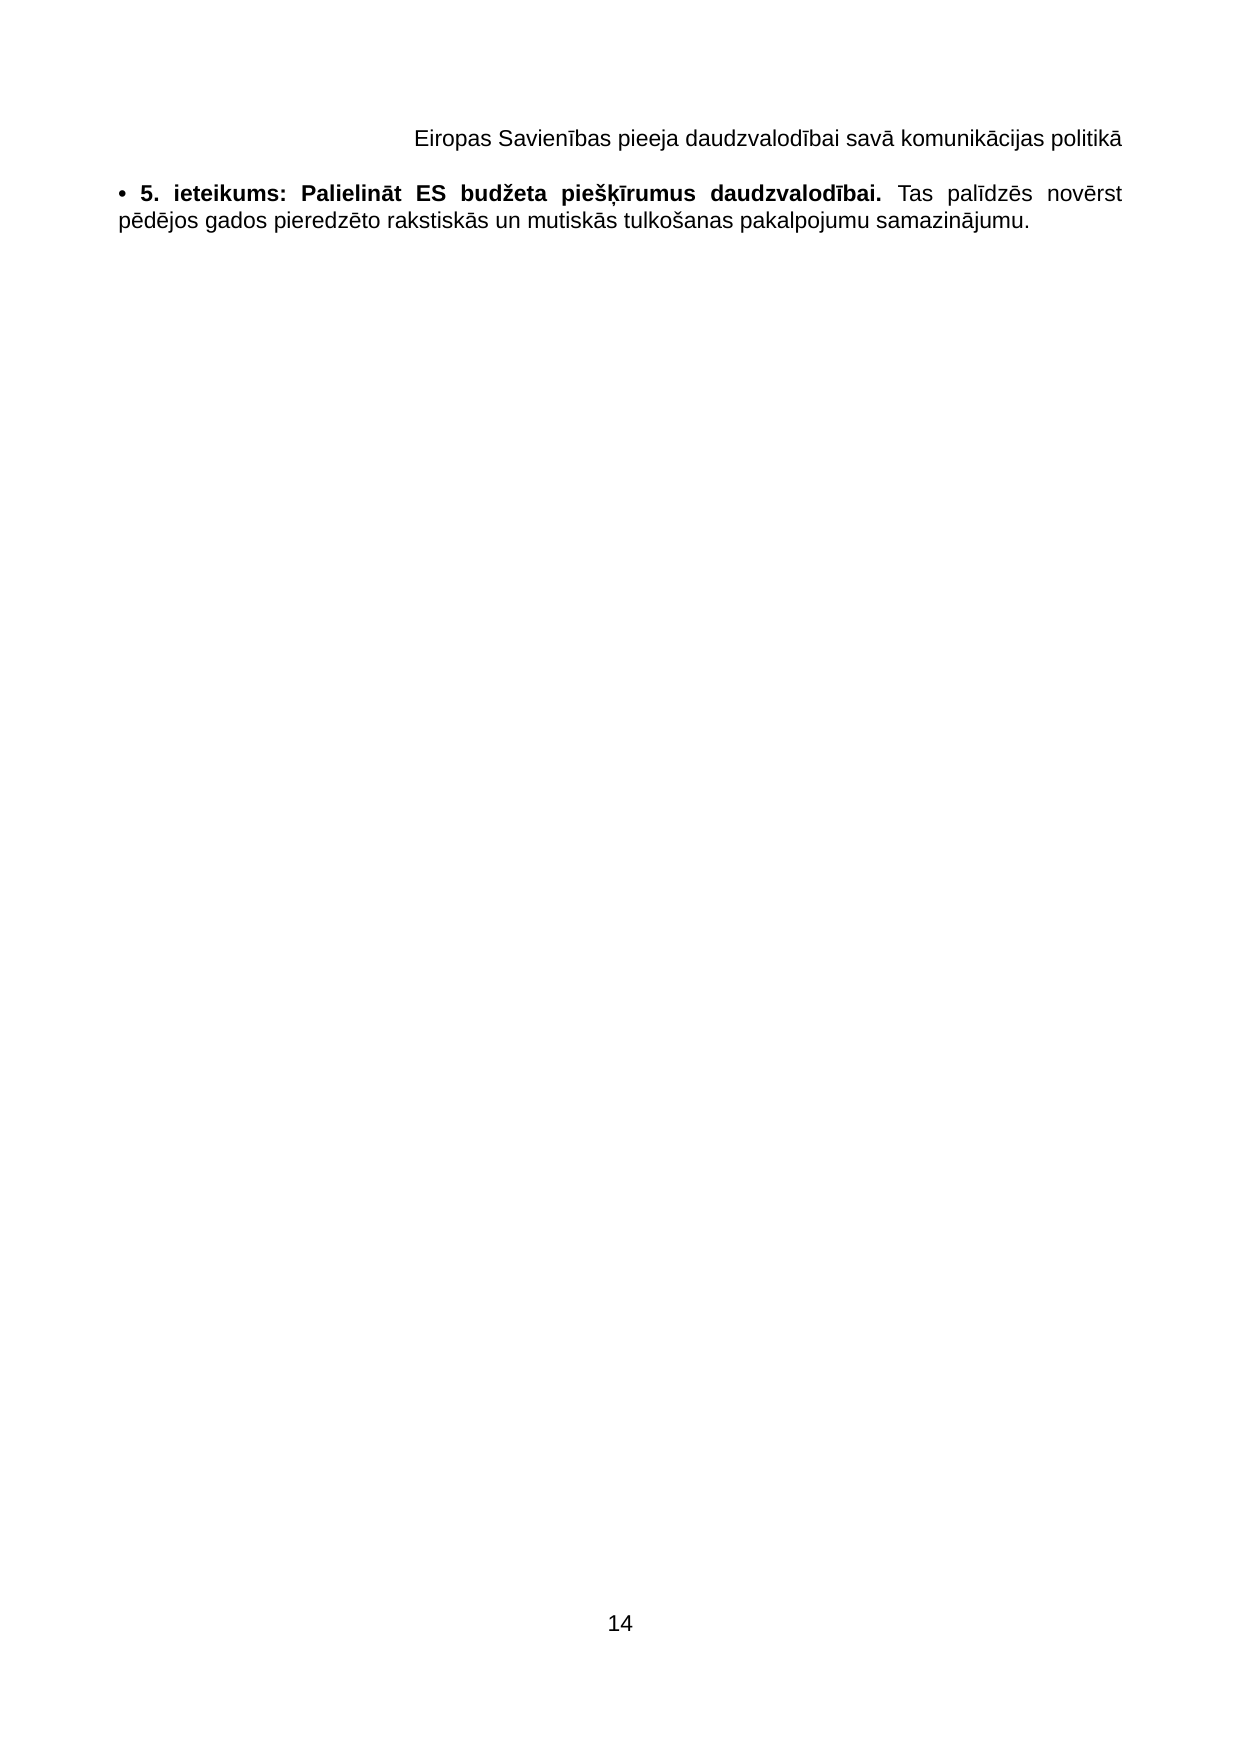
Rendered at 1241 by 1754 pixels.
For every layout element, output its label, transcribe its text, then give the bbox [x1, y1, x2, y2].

text • 5. ieteikums: Palielināt ES budžeta piešķīrumus daudzvalodībai. Tas palīdzēs novērst pēdējos gados pieredzēto rakstiskās un mutiskās tulkošanas pakalpojumu samazinājumu. [118, 180, 1122, 233]
